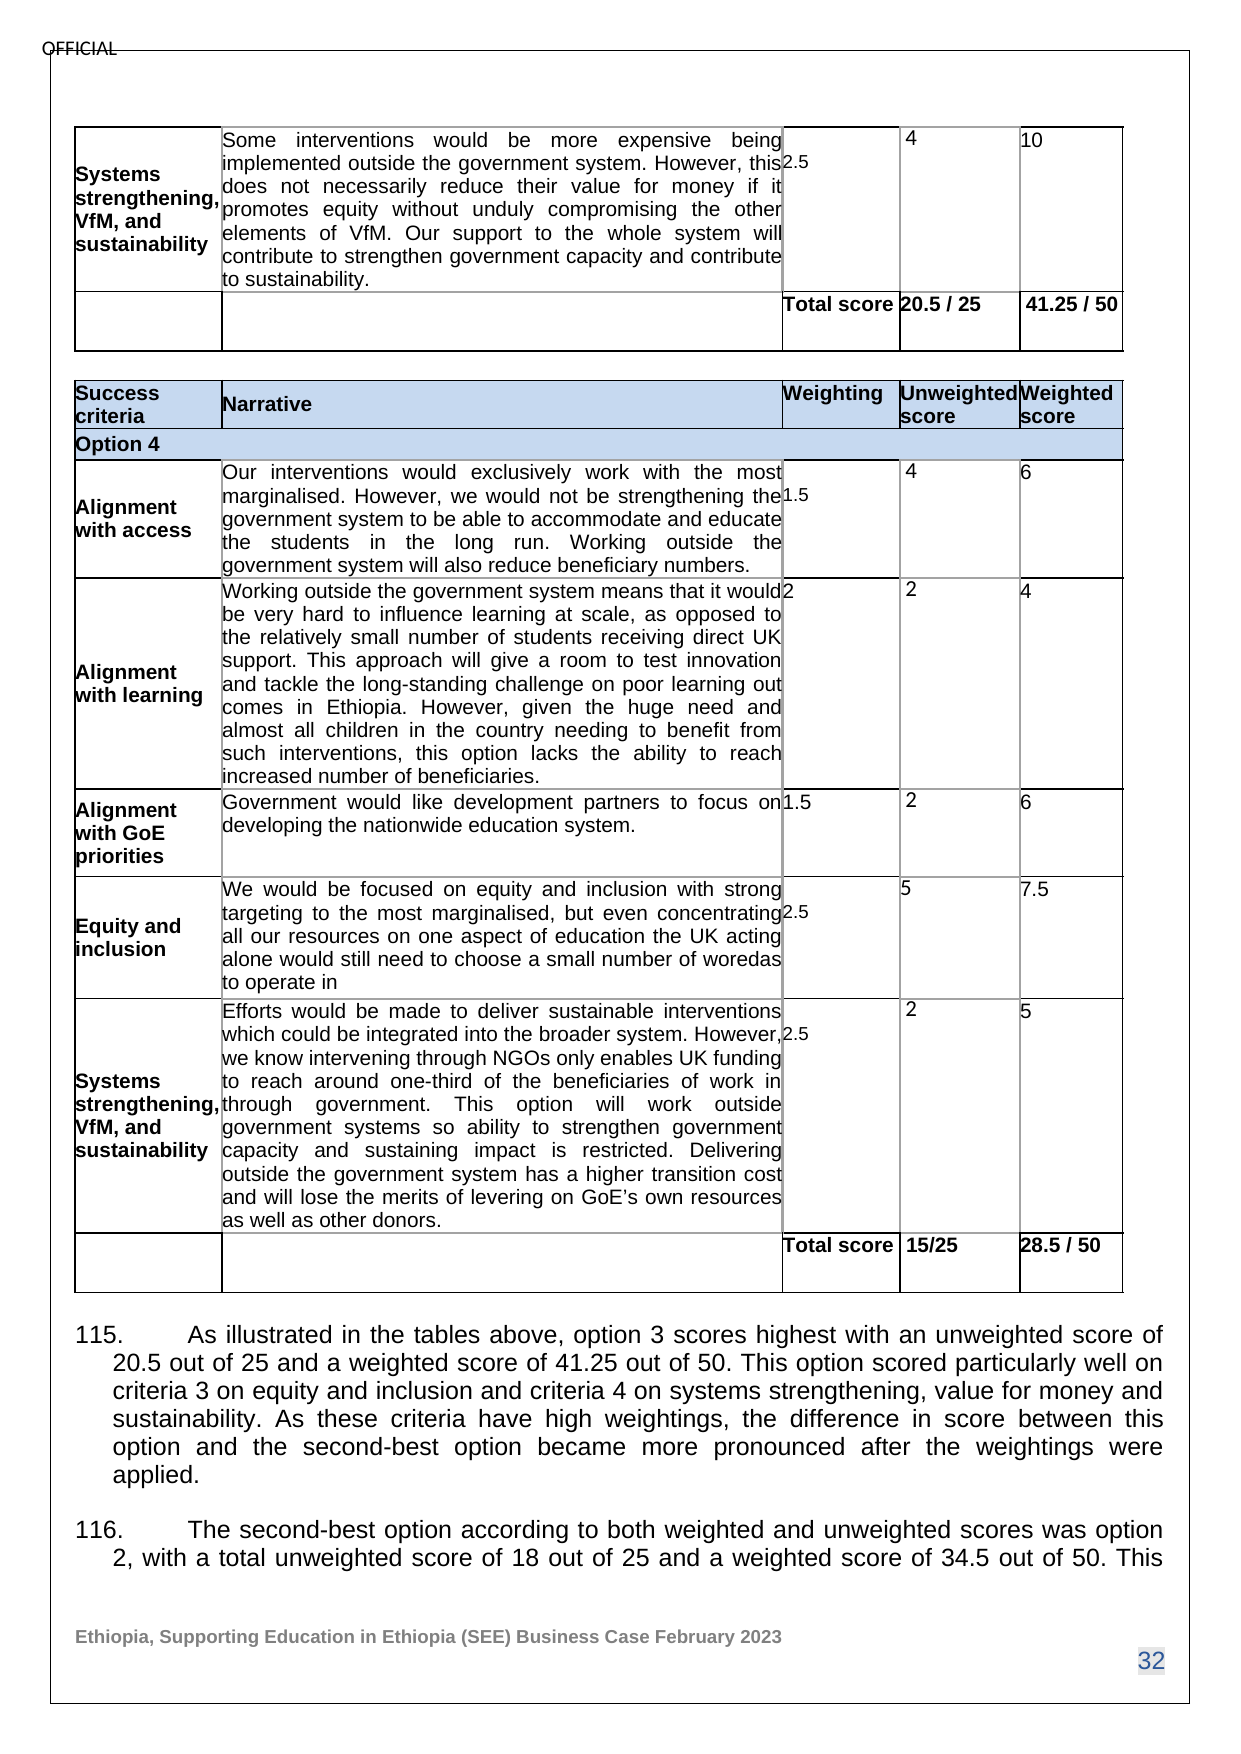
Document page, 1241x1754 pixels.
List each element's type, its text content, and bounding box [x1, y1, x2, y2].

table_cell 4 [901, 128, 1019, 291]
table_header Weighting [783, 381, 899, 428]
table_cell 6 [1021, 790, 1122, 876]
table_cell 20.5 / 25 [901, 293, 1019, 350]
table_cell 5 [901, 878, 1019, 998]
table_cell 7.5 [1021, 877, 1122, 998]
table_cell 1.5 [784, 461, 899, 577]
table_cell Alignment with learning [76, 579, 221, 788]
table_cell Alignment with access [76, 461, 221, 577]
table_cell Our interventions would exclusively work with the most marginalised. However, we would not be strengthening the government system to be able to accommodate and educate the students in the long run. Working outside the government system will also reduce beneficiary numbers. [223, 461, 781, 577]
table_header Success criteria [76, 381, 221, 428]
table_cell 1.5 [784, 790, 899, 876]
list The second-best option according to both weighted and unweighted scores was option 2, with a total unweighted score of 18 out of 25 and a weighted score of 34.5 out of 50. This [75, 1516, 1165, 1572]
table_cell 28.5 / 50 [1021, 1234, 1122, 1291]
table_cell Option 4 [76, 429, 1122, 459]
table_cell 15/25 [901, 1234, 1019, 1291]
table_cell Systems strengthening, VfM, and sustainability [76, 128, 221, 291]
list As illustrated in the tables above, option 3 scores highest with an unweighted score of 20.5 out of 25 and a weighted score of 41.25 out of 50. This option scored particularly well on criteria 3 on equity and inclusion and criteria 4 on systems strengthening, value for money and sustainability. As these criteria have high weightings, the difference in score between this option and the second-best option became more pronounced after the weightings were applied. [75, 1321, 1165, 1488]
table_cell 10 [1021, 128, 1122, 291]
table_cell [76, 292, 221, 350]
table_cell Systems strengthening, VfM, and sustainability [76, 999, 221, 1232]
table_cell Alignment with GoE priorities [76, 790, 221, 876]
table_cell Total score [783, 1234, 899, 1291]
table_cell [76, 1234, 221, 1291]
table_cell [223, 1234, 782, 1291]
table_cell 4 [1021, 579, 1122, 788]
table_cell 2.5 [784, 128, 899, 291]
table_cell Some interventions would be more expensive being implemented outside the government system. However, this does not necessarily reduce their value for money if it promotes equity without unduly compromising the other elements of VfM. Our support to the whole system will contribute to strengthen government capacity and contribute to sustainability. [223, 128, 781, 291]
table_cell We would be focused on equity and inclusion with strong targeting to the most marginalised, but even concentrating all our resources on one aspect of education the UK acting alone would still need to choose a small number of woredas to operate in [223, 878, 781, 998]
table_cell 2.5 [784, 877, 899, 998]
table_header Unweighted score [901, 381, 1019, 428]
table_cell Efforts would be made to deliver sustainable interventions which could be integrated into the broader system. However, we know intervening through NGOs only enables UK funding to reach around one-third of the beneficiaries of work in through government. This option will work outside government systems so ability to strengthen government capacity and sustaining impact is restricted. Delivering outside the government system has a higher transition cost and will lose the merits of levering on GoE’s own resources as well as other donors. [223, 1000, 781, 1232]
table_cell 2 [901, 1000, 1019, 1232]
table_header Weighted score [1021, 381, 1122, 428]
table_cell 2 [784, 579, 899, 788]
table_cell 2 [901, 579, 1019, 788]
table_cell 5 [1021, 999, 1122, 1232]
table_cell 41.25 / 50 [1021, 292, 1122, 350]
table_cell Total score [783, 292, 899, 350]
table_cell 6 [1021, 461, 1122, 577]
table_header Narrative [223, 381, 782, 428]
table_cell [223, 293, 782, 350]
table_cell Working outside the government system means that it would be very hard to influence learning at scale, as opposed to the relatively small number of students receiving direct UK support. This approach will give a room to test innovation and tackle the long-standing challenge on poor learning out comes in Ethiopia. However, given the huge need and almost all children in the country needing to benefit from such interventions, this option lacks the ability to reach increased number of beneficiaries. [223, 579, 781, 788]
table_cell 2.5 [784, 999, 899, 1232]
table_cell 2 [901, 790, 1019, 876]
table_cell Government would like development partners to focus on developing the nationwide education system. [223, 790, 781, 876]
table_cell 4 [901, 461, 1019, 577]
table_cell Equity and inclusion [76, 877, 221, 998]
